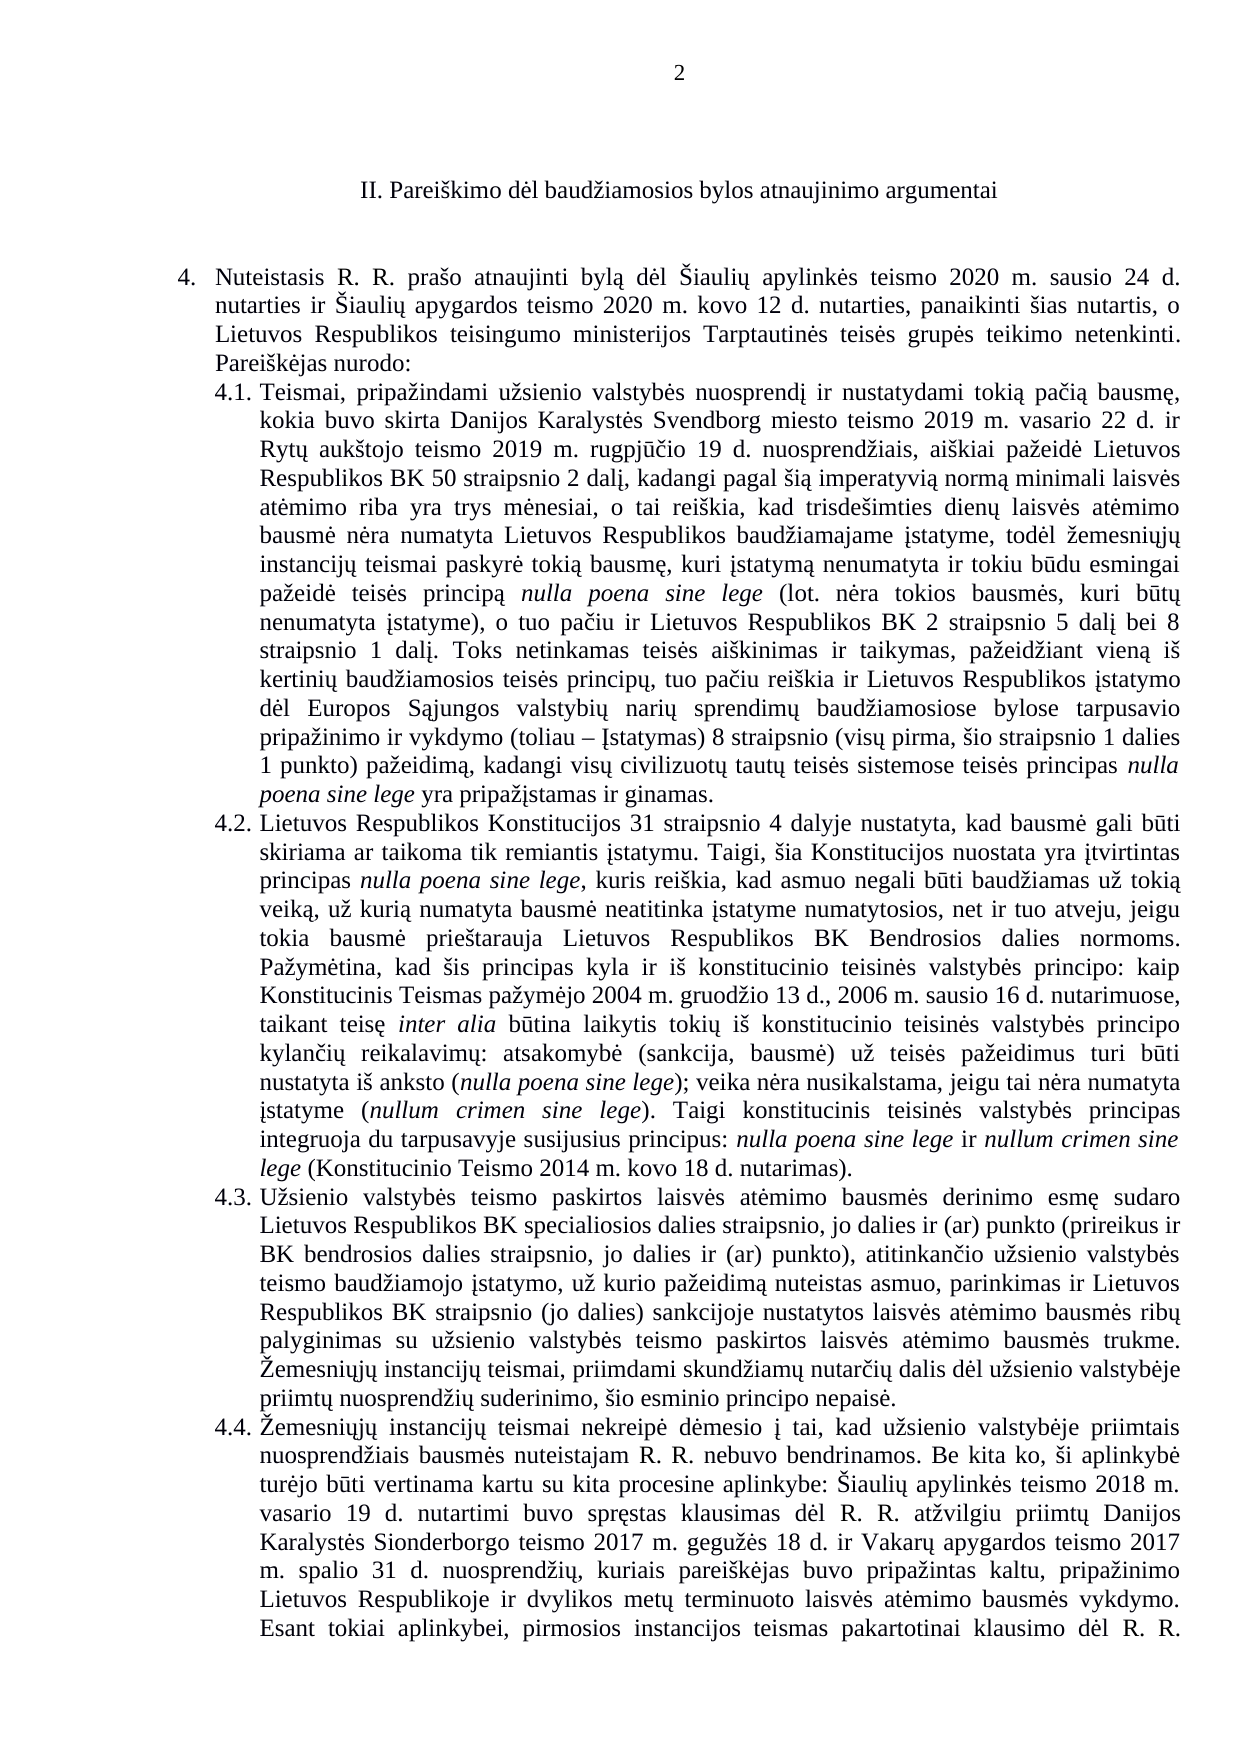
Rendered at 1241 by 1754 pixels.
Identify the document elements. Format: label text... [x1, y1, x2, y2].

text 4.1. Teismai, pripažindami užsienio valstybės nuosprendį ir nustatydami tokią pačią bausmę, kokia buvo skirta Danijos Karalystės Svendborg miesto teismo 2019 m. vasario 22 d. ir Rytų aukštojo teismo 2019 m. rugpjūčio 19 d. nuosprendžiais, aiškiai pažeidė Lietuvos Respublikos BK 50 straipsnio 2 dalį, kadangi pagal šią imperatyvią normą minimali laisvės atėmimo riba yra trys mėnesiai, o tai reiškia, kad trisdešimties dienų laisvės atėmimo bausmė nėra numatyta Lietuvos Respublikos baudžiamajame įstatyme, todėl žemesniųjų instancijų teismai paskyrė tokią bausmę, kuri įstatymą nenumatyta ir tokiu būdu esmingai pažeidė teisės principą nulla poena sine lege (lot. nėra tokios bausmės, kuri būtų nenumatyta įstatyme), o tuo pačiu ir Lietuvos Respublikos BK 2 straipsnio 5 dalį bei 8 straipsnio 1 dalį. Toks netinkamas teisės aiškinimas ir taikymas, pažeidžiant vieną iš kertinių baudžiamosios teisės principų, tuo pačiu reiškia ir Lietuvos Respublikos įstatymo dėl Europos Sąjungos valstybių narių sprendimų baudžiamosiose bylose tarpusavio pripažinimo ir vykdymo (toliau – Įstatymas) 8 straipsnio (visų pirma, šio straipsnio 1 dalies 1 punkto) pažeidimą, kadangi visų civilizuotų tautų teisės sistemose teisės principas nulla poena sine lege yra pripažįstamas ir ginamas. [214, 377, 1181, 808]
text 4. Nuteistasis R. R. prašo atnaujinti bylą dėl Šiaulių apylinkės teismo 2020 m. sausio 24 d. nutarties ir Šiaulių apygardos teismo 2020 m. kovo 12 d. nutarties, panaikinti šias nutartis, o Lietuvos Respublikos teisingumo ministerijos Tarptautinės teisės grupės teikimo netenkinti. Pareiškėjas nurodo: [177, 262, 1181, 377]
text 4.3. Užsienio valstybės teismo paskirtos laisvės atėmimo bausmės derinimo esmę sudaro Lietuvos Respublikos BK specialiosios dalies straipsnio, jo dalies ir (ar) punkto (prireikus ir BK bendrosios dalies straipsnio, jo dalies ir (ar) punkto), atitinkančio užsienio valstybės teismo baudžiamojo įstatymo, už kurio pažeidimą nuteistas asmuo, parinkimas ir Lietuvos Respublikos BK straipsnio (jo dalies) sankcijoje nustatytos laisvės atėmimo bausmės ribų palyginimas su užsienio valstybės teismo paskirtos laisvės atėmimo bausmės trukme. Žemesniųjų instancijų teismai, priimdami skundžiamų nutarčių dalis dėl užsienio valstybėje priimtų nuosprendžių suderinimo, šio esminio principo nepaisė. [214, 1182, 1181, 1412]
text II. Pareiškimo dėl baudžiamosios bylos atnaujinimo argumentai [177, 176, 1181, 204]
text 4.2. Lietuvos Respublikos Konstitucijos 31 straipsnio 4 dalyje nustatyta, kad bausmė gali būti skiriama ar taikoma tik remiantis įstatymu. Taigi, šia Konstitucijos nuostata yra įtvirtintas principas nulla poena sine lege, kuris reiškia, kad asmuo negali būti baudžiamas už tokią veiką, už kurią numatyta bausmė neatitinka įstatyme numatytosios, net ir tuo atveju, jeigu tokia bausmė prieštarauja Lietuvos Respublikos BK Bendrosios dalies normoms. Pažymėtina, kad šis principas kyla ir iš konstitucinio teisinės valstybės principo: kaip Konstitucinis Teismas pažymėjo 2004 m. gruodžio 13 d., 2006 m. sausio 16 d. nutarimuose, taikant teisę inter alia būtina laikytis tokių iš konstitucinio teisinės valstybės principo kylančių reikalavimų: atsakomybė (sankcija, bausmė) už teisės pažeidimus turi būti nustatyta iš anksto (nulla poena sine lege); veika nėra nusikalstama, jeigu tai nėra numatyta įstatyme (nullum crimen sine lege). Taigi konstitucinis teisinės valstybės principas integruoja du tarpusavyje susijusius principus: nulla poena sine lege ir nullum crimen sine lege (Konstitucinio Teismo 2014 m. kovo 18 d. nutarimas). [214, 808, 1181, 1182]
text 4.4. Žemesniųjų instancijų teismai nekreipė dėmesio į tai, kad užsienio valstybėje priimtais nuosprendžiais bausmės nuteistajam R. R. nebuvo bendrinamos. Be kita ko, ši aplinkybė turėjo būti vertinama kartu su kita procesine aplinkybe: Šiaulių apylinkės teismo 2018 m. vasario 19 d. nutartimi buvo spręstas klausimas dėl R. R. atžvilgiu priimtų Danijos Karalystės Sionderborgo teismo 2017 m. gegužės 18 d. ir Vakarų apygardos teismo 2017 m. spalio 31 d. nuosprendžių, kuriais pareiškėjas buvo pripažintas kaltu, pripažinimo Lietuvos Respublikoje ir dvylikos metų terminuoto laisvės atėmimo bausmės vykdymo. Esant tokiai aplinkybei, pirmosios instancijos teismas pakartotinai klausimo dėl R. R. [214, 1412, 1181, 1642]
